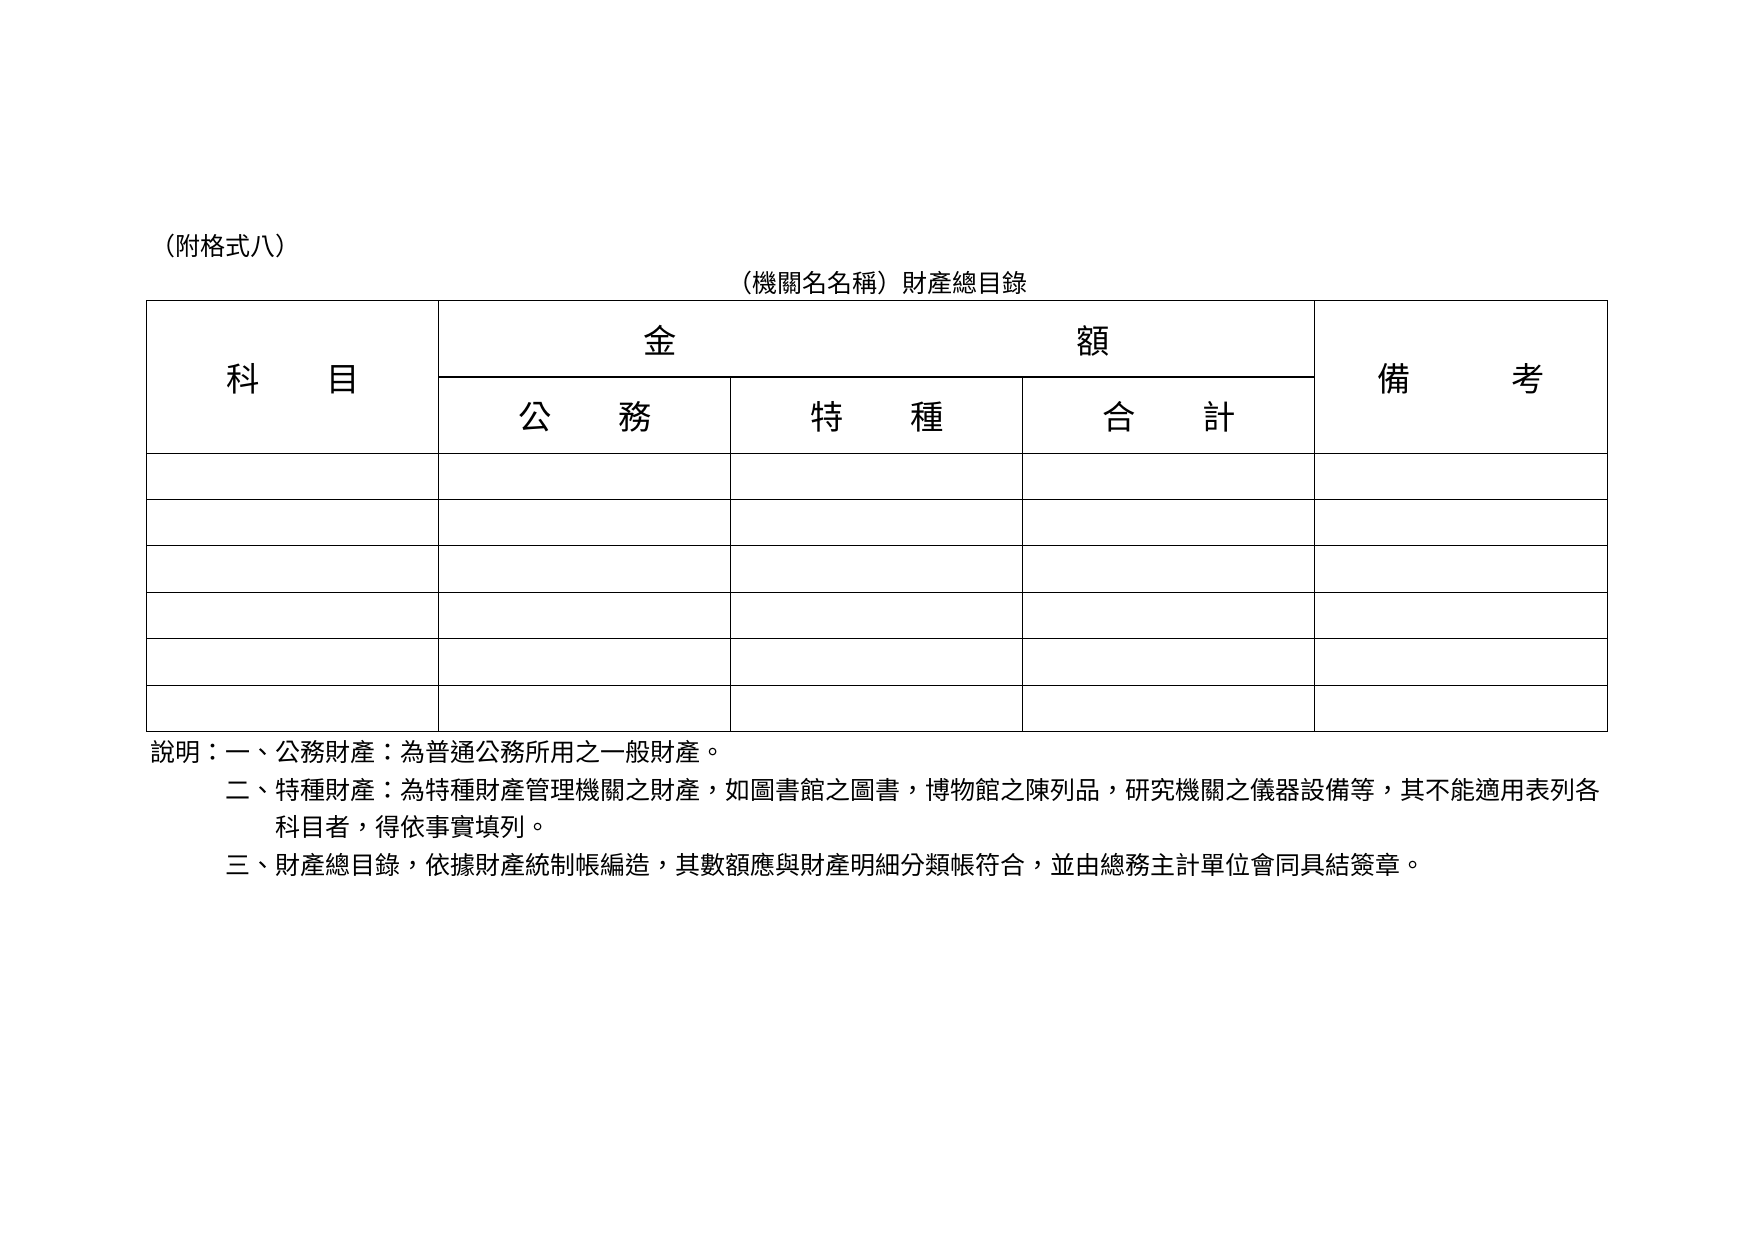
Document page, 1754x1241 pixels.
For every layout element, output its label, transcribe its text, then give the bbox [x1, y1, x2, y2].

table_cell [1315, 686, 1607, 731]
table_cell [1315, 639, 1607, 685]
table_cell [147, 546, 438, 592]
table_cell [147, 454, 438, 499]
table_cell [147, 686, 438, 731]
table_cell [1023, 686, 1314, 731]
text 二、特種財產：為特種財產管理機關之財產，如圖書館之圖書，博物館之陳列品，研究機關之儀器設備等，其不能適用表列各科目者，得依事實填列。 [150, 770, 1604, 845]
table_cell [731, 500, 1022, 545]
table_header 備 考 [1315, 301, 1607, 452]
table_cell [439, 500, 730, 545]
table_cell [731, 593, 1022, 638]
table_header 科 目 [147, 301, 438, 452]
table_cell [1023, 454, 1314, 499]
table_cell [731, 639, 1022, 685]
table_cell [1023, 546, 1314, 592]
table_cell [439, 593, 730, 638]
text 說明：一、公務財產：為普通公務所用之一般財產。 [150, 732, 1604, 770]
table_cell [1023, 500, 1314, 545]
text （機關名名稱）財產總目錄 [150, 263, 1604, 300]
table_cell [439, 454, 730, 499]
text （附格式八） [150, 225, 1604, 263]
table_cell [1315, 593, 1607, 638]
table_cell [147, 639, 438, 685]
table_cell 公 務 [439, 378, 730, 452]
table_cell [1023, 593, 1314, 638]
table_cell [439, 546, 730, 592]
table_cell [1023, 639, 1314, 685]
table_cell [439, 686, 730, 731]
table_cell 特 種 [731, 378, 1022, 452]
table_cell [147, 593, 438, 638]
table_cell [1315, 500, 1607, 545]
table_cell [147, 500, 438, 545]
table_cell [1315, 454, 1607, 499]
table_cell 合 計 [1023, 378, 1314, 452]
table_cell [439, 639, 730, 685]
table_cell [1315, 546, 1607, 592]
table_cell [731, 546, 1022, 592]
table_cell [731, 454, 1022, 499]
text 三、財產總目錄，依據財產統制帳編造，其數額應與財產明細分類帳符合，並由總務主計單位會同具結簽章。 [150, 845, 1604, 882]
table_header 金 額 [439, 301, 1314, 376]
table_cell [731, 686, 1022, 731]
